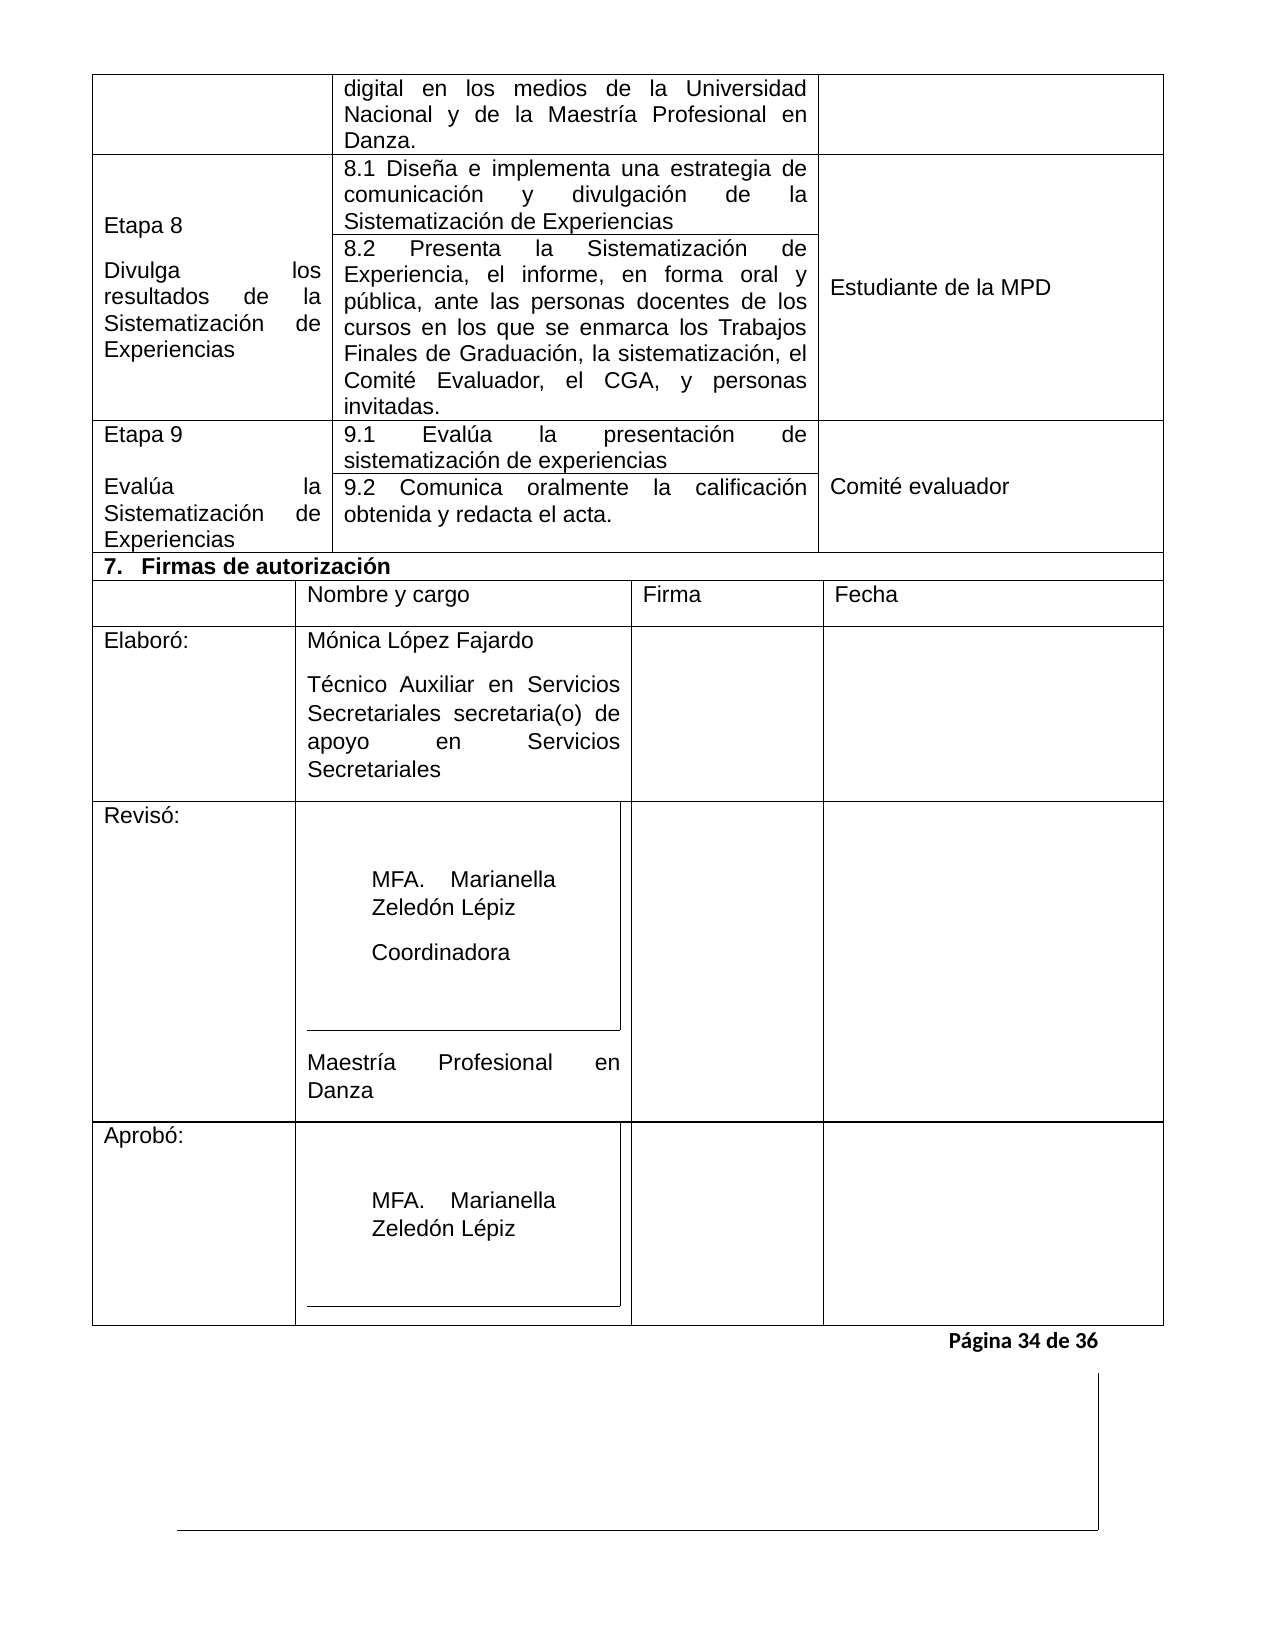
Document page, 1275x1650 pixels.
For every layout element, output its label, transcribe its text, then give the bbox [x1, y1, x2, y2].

table_cell Firmas de autorización [93, 553, 1163, 580]
table_cell [93, 75, 332, 154]
table_cell Fecha [824, 581, 1163, 626]
table_cell Mónica López Fajardo Técnico Auxiliar en Servicios Secretariales secretaria(o) de apoyo en Servicios Secretariales [296, 627, 631, 801]
table_cell Aprobó: [93, 1123, 295, 1324]
table_cell [824, 1123, 1163, 1324]
table_cell Revisó: [93, 802, 295, 1121]
table_cell Comité evaluador [819, 421, 1163, 552]
table_cell 9.1 Evalúa la presentación de sistematización de experiencias [333, 421, 818, 473]
table_cell 8.2 Presenta la Sistematización de Experiencia, el informe, en forma oral y pública, ante las personas docentes de los cursos en los que se enmarca los Trabajos Finales de Graduación, la sistematización, el Comité Evaluador, el CGA, y personas invitadas. [333, 235, 818, 419]
table_cell 9.2 Comunica oralmente la calificación obtenida y redacta el acta. [333, 474, 818, 552]
table_cell [819, 75, 1163, 154]
table_cell [824, 627, 1163, 801]
table_cell [632, 627, 823, 801]
table_cell [632, 802, 823, 1121]
table_cell Etapa 9 Evalúa la Sistematización de Experiencias [93, 421, 332, 552]
table_cell Estudiante de la MPD [819, 155, 1163, 419]
table_cell digital en los medios de la Universidad Nacional y de la Maestría Profesional en Danza. [333, 75, 818, 154]
table_cell Etapa 8 Divulga los resultados de la Sistematización de Experiencias [93, 155, 332, 419]
table_cell Firma [632, 581, 823, 626]
table_cell [93, 581, 295, 626]
table_cell MFA. Marianella Zeledón Lépiz Coordinadora Maestría Profesional en Danza [296, 802, 631, 1121]
table_cell 8.1 Diseña e implementa una estrategia de comunicación y divulgación de la Sistematización de Experiencias [333, 155, 818, 234]
table_cell MFA. Marianella Zeledón Lépiz [296, 1123, 631, 1324]
table_cell [632, 1123, 823, 1324]
table_cell Elaboró: [93, 627, 295, 801]
table_cell [824, 802, 1163, 1121]
table_cell Nombre y cargo [296, 581, 631, 626]
